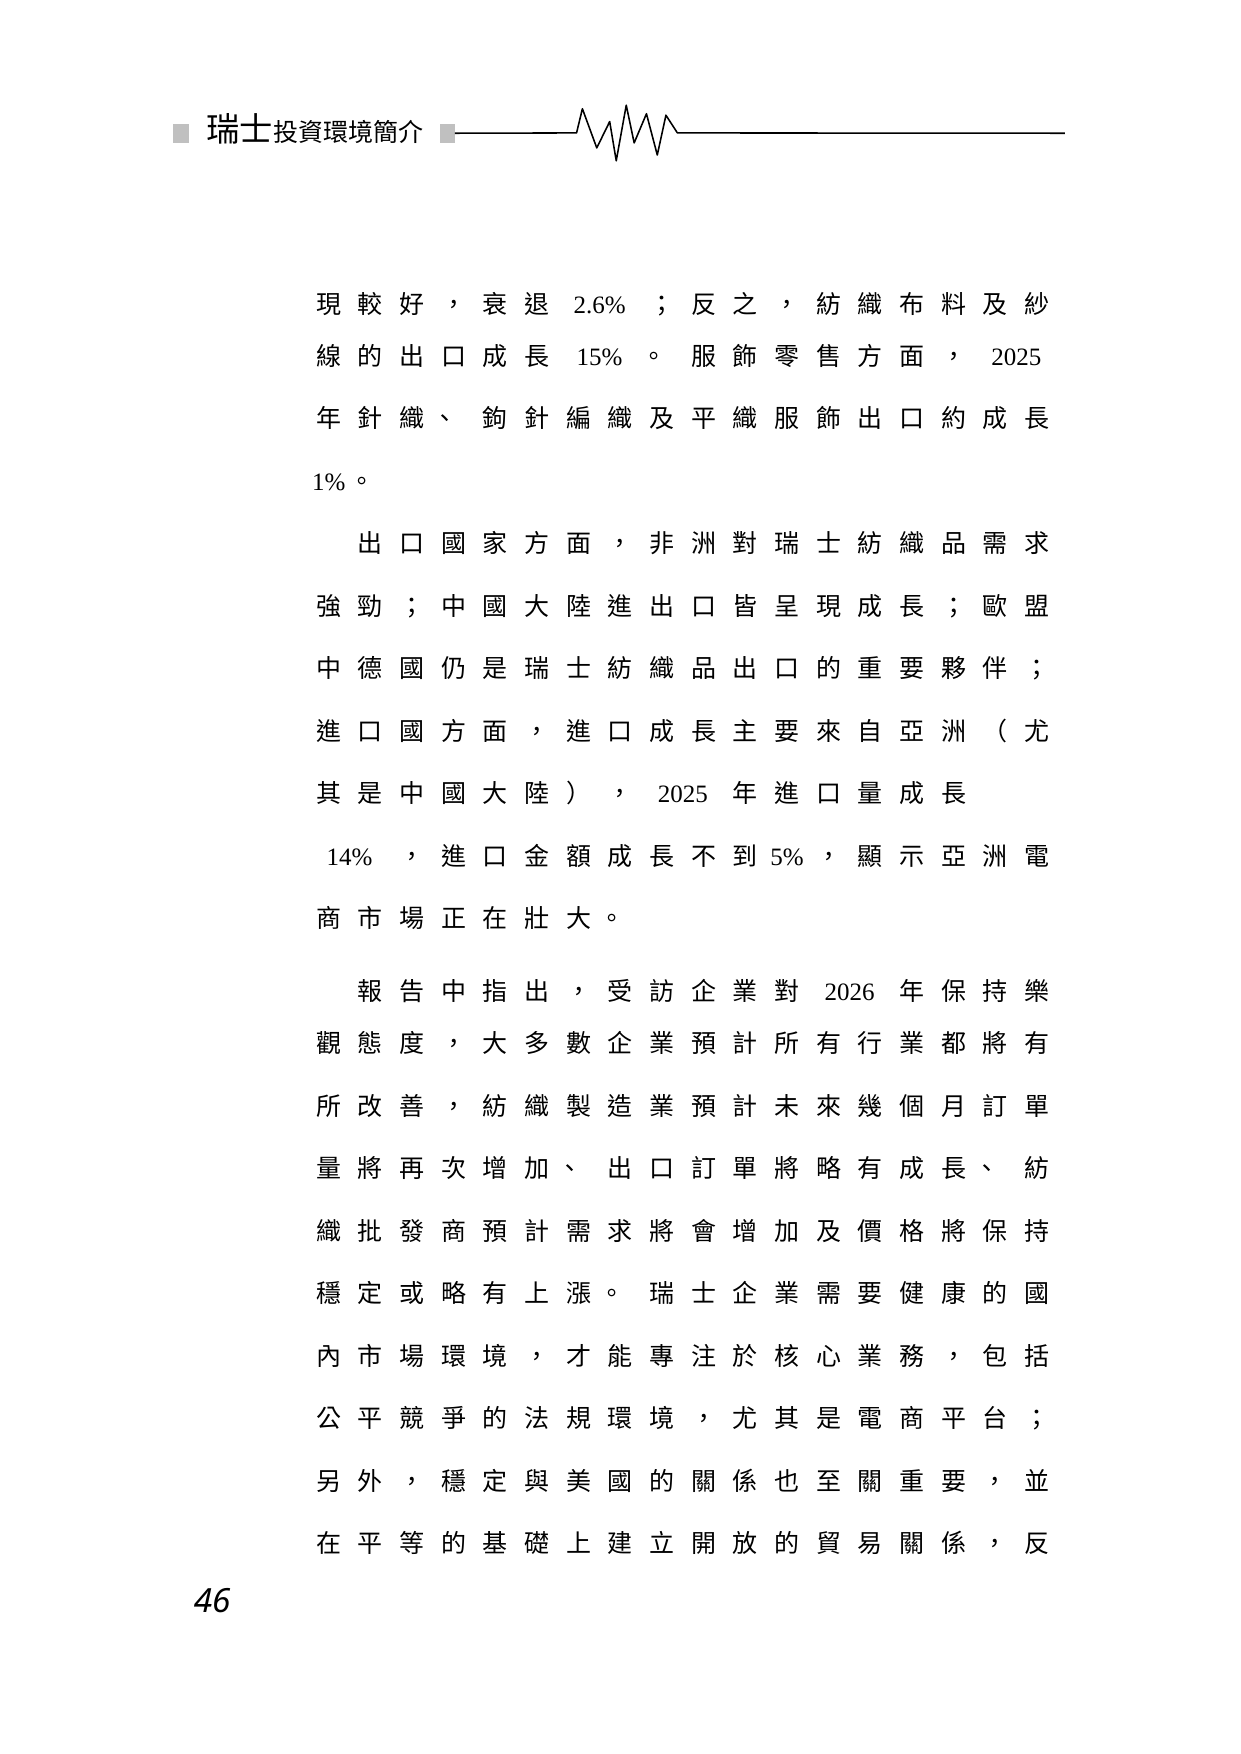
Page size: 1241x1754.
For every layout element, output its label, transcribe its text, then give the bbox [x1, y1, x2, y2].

text 報告中指出，受訪企業對2026年保持樂觀態度，大多數企業預計所有行業都將有所改善，紡織製造業預計未來幾個月訂單量將再次增加、出口訂單將略有成長、紡織批發商預計需求將會增加及價格將保持穩定或略有上漲。瑞士企業需要健康的國內市場環境，才能專注於核心業務，包括公平競爭的法規環境，尤其是電商平台；另外，穩定與美國的關係也至關重要，並在平等的基礎上建立開放的貿易關係，反 [281, 938, 1058, 1563]
text 現較好，衰退2.6%；反之，紡織布料及紗線的出口成長15%。服飾零售方面，2025年針織、鉤針編織及平織服飾出口約成長1%。 [281, 250, 1058, 500]
text 出口國家方面，非洲對瑞士紡織品需求強勁；中國大陸進出口皆呈現成長；歐盟中德國仍是瑞士紡織品出口的重要夥伴；進口國方面，進口成長主要來自亞洲（尤其是中國大陸），2025年進口量成長14%，進口金額成長不到5%，顯示亞洲電商市場正在壯大。 [281, 500, 1058, 938]
